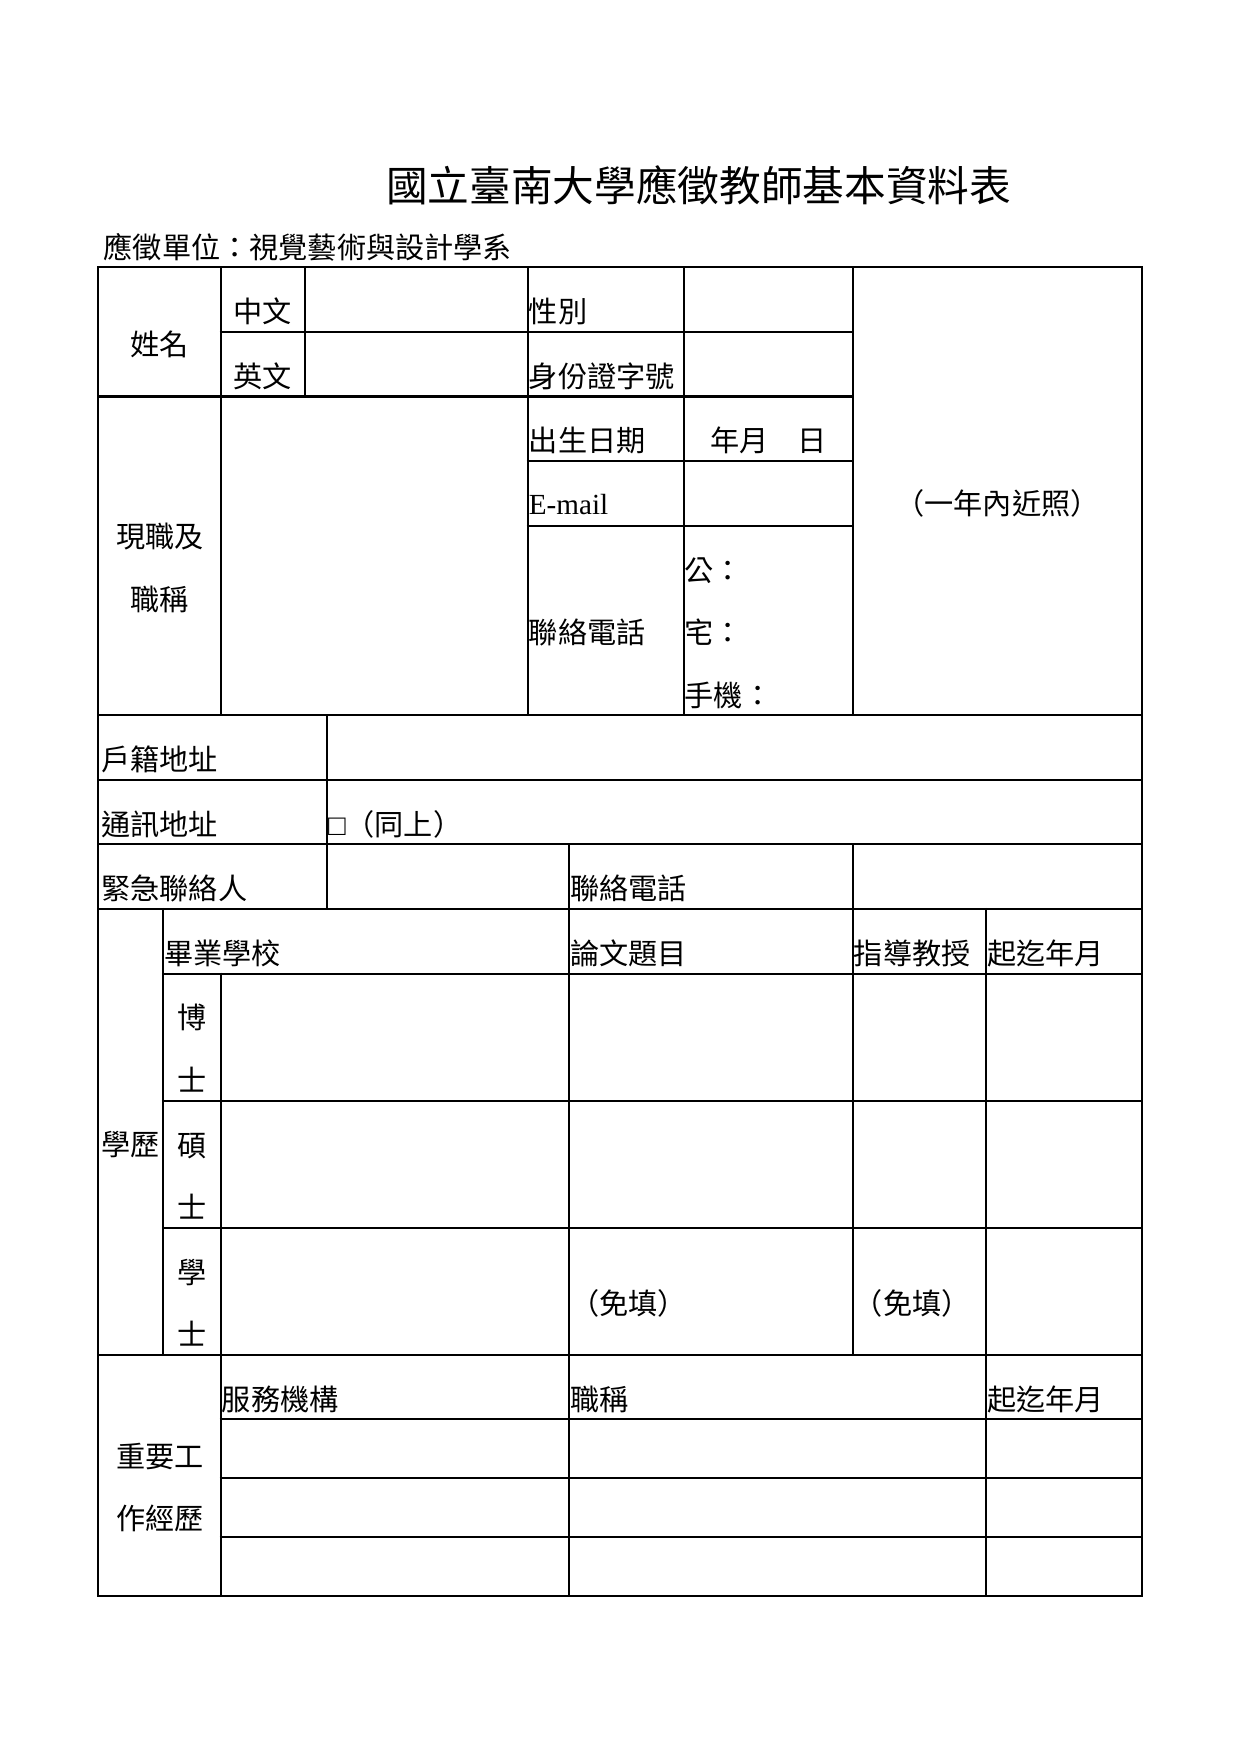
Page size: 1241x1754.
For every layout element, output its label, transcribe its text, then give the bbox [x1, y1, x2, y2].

table_cell 學歷 [99, 910, 162, 1354]
table_cell [570, 1538, 985, 1594]
table_header （一年內近照） [854, 268, 1141, 714]
table_cell [222, 1420, 568, 1477]
table_cell 出生日期 [529, 398, 683, 460]
table_cell 聯絡電話 [529, 527, 683, 714]
table_cell [685, 462, 852, 524]
table_cell [222, 398, 527, 714]
table_cell [328, 845, 568, 908]
table_cell [854, 1102, 985, 1227]
table_cell 職稱 [570, 1356, 985, 1418]
table_cell 英文 [222, 333, 304, 395]
table_cell [987, 1538, 1141, 1594]
table_cell [306, 333, 527, 395]
text 應徵單位：視覺藝術與設計學系 [103, 204, 1152, 266]
table_cell [222, 1229, 568, 1354]
table_cell 論文題目 [570, 910, 852, 972]
table_cell 畢業學校 [164, 910, 568, 972]
table_cell 緊急聯絡人 [99, 845, 326, 908]
table_cell [854, 845, 1141, 908]
table_cell [222, 1538, 568, 1594]
table_header 中文 [222, 268, 304, 331]
table_cell 通訊地址 [99, 781, 326, 843]
table_cell [222, 1479, 568, 1536]
table_cell [570, 975, 852, 1099]
table_cell [987, 1229, 1141, 1354]
table_cell [570, 1479, 985, 1536]
table_cell [328, 716, 1141, 779]
table_cell 年月 日 [685, 398, 852, 460]
table_cell 博士 [164, 975, 220, 1099]
table_cell [570, 1420, 985, 1477]
table_cell 戶籍地址 [99, 716, 326, 779]
table_cell 服務機構 [222, 1356, 568, 1418]
table_header 性別 [529, 268, 683, 331]
table_cell [685, 333, 852, 395]
table_cell [987, 1479, 1141, 1536]
table_cell 碩士 [164, 1102, 220, 1227]
table_cell [570, 1102, 852, 1227]
table_cell 學士 [164, 1229, 220, 1354]
table_cell [222, 1102, 568, 1227]
text 國立臺南大學應徵教師基本資料表 [182, 141, 1152, 204]
table_cell [222, 975, 568, 1099]
table_cell [987, 975, 1141, 1099]
table_cell （免填） [570, 1229, 852, 1354]
table_cell [987, 1420, 1141, 1477]
table_header [306, 268, 527, 331]
table_cell 現職及 職稱 [99, 398, 220, 714]
table_cell 起迄年月 [987, 1356, 1141, 1418]
table_cell 身份證字號 [529, 333, 683, 395]
table_cell [987, 1102, 1141, 1227]
table_header [685, 268, 852, 331]
table_cell 聯絡電話 [570, 845, 852, 908]
table_cell 起迄年月 [987, 910, 1141, 972]
table_cell 重要工作經歷 [99, 1356, 220, 1594]
table_cell （免填） [854, 1229, 985, 1354]
table_cell 指導教授 [854, 910, 985, 972]
table_header 姓名 [99, 268, 220, 395]
table_cell [854, 975, 985, 1099]
table_cell □（同上） [328, 781, 1141, 843]
table_cell 公： 宅： 手機： [685, 527, 852, 714]
table_cell E-mail [529, 462, 683, 524]
